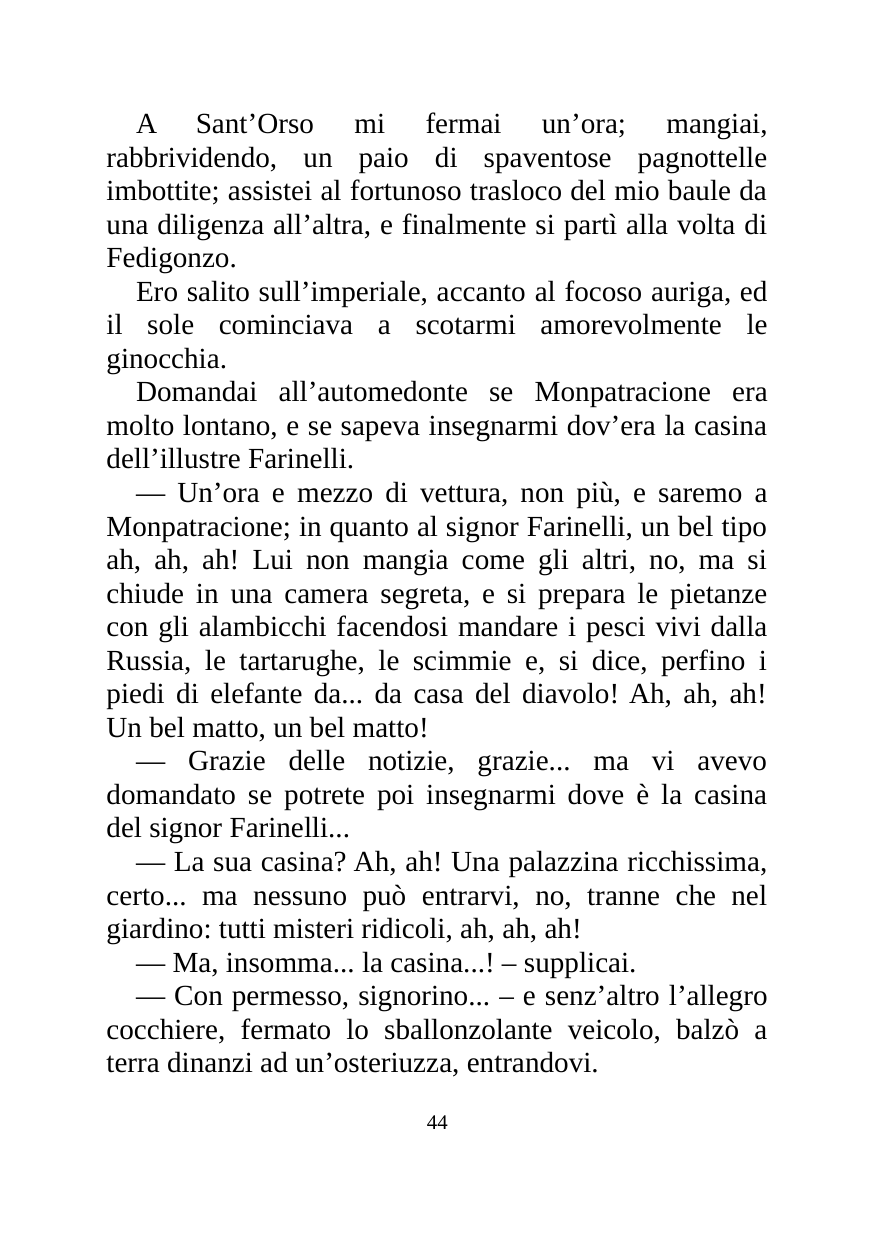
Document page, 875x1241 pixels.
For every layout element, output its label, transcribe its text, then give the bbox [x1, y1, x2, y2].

text Domandai all’automedonte se Monpatracione era molto lontano, e se sapeva insegnarmi dov’era la casina dell’illustre Farinelli. [106, 374, 768, 475]
text Ero salito sull’imperiale, accanto al focoso auriga, ed il sole cominciava a scotarmi amorevolmente le ginocchia. [106, 274, 768, 374]
text — Ma, insomma... la casina...! – supplicai. [106, 945, 768, 978]
text — La sua casina? Ah, ah! Una palazzina ricchissima, certo... ma nessuno può entrarvi, no, tranne che nel giardino: tutti misteri ridicoli, ah, ah, ah! [106, 844, 768, 945]
text — Un’ora e mezzo di vettura, non più, e saremo a Monpatracione; in quanto al signor Farinelli, un bel tipo ah, ah, ah! Lui non mangia come gli altri, no, ma si chiude in una camera segreta, e si prepara le pietanze con gli alambicchi facendosi mandare i pesci vivi dalla Russia, le tartarughe, le scimmie e, si dice, perfino i piedi di elefante da... da casa del diavolo! Ah, ah, ah! Un bel matto, un bel matto! [106, 475, 768, 743]
text A Sant’Orso mi fermai un’ora; mangiai, rabbrividendo, un paio di spaventose pagnottelle imbottite; assistei al fortunoso trasloco del mio baule da una diligenza all’altra, e finalmente si partì alla volta di Fedigonzo. [106, 106, 768, 274]
text — Grazie delle notizie, grazie... ma vi avevo domandato se potrete poi insegnarmi dove è la casina del signor Farinelli... [106, 743, 768, 844]
text — Con permesso, signorino... – e senz’altro l’allegro cocchiere, fermato lo sballonzolante veicolo, balzò a terra dinanzi ad un’osteriuzza, entrandovi. [106, 978, 768, 1079]
